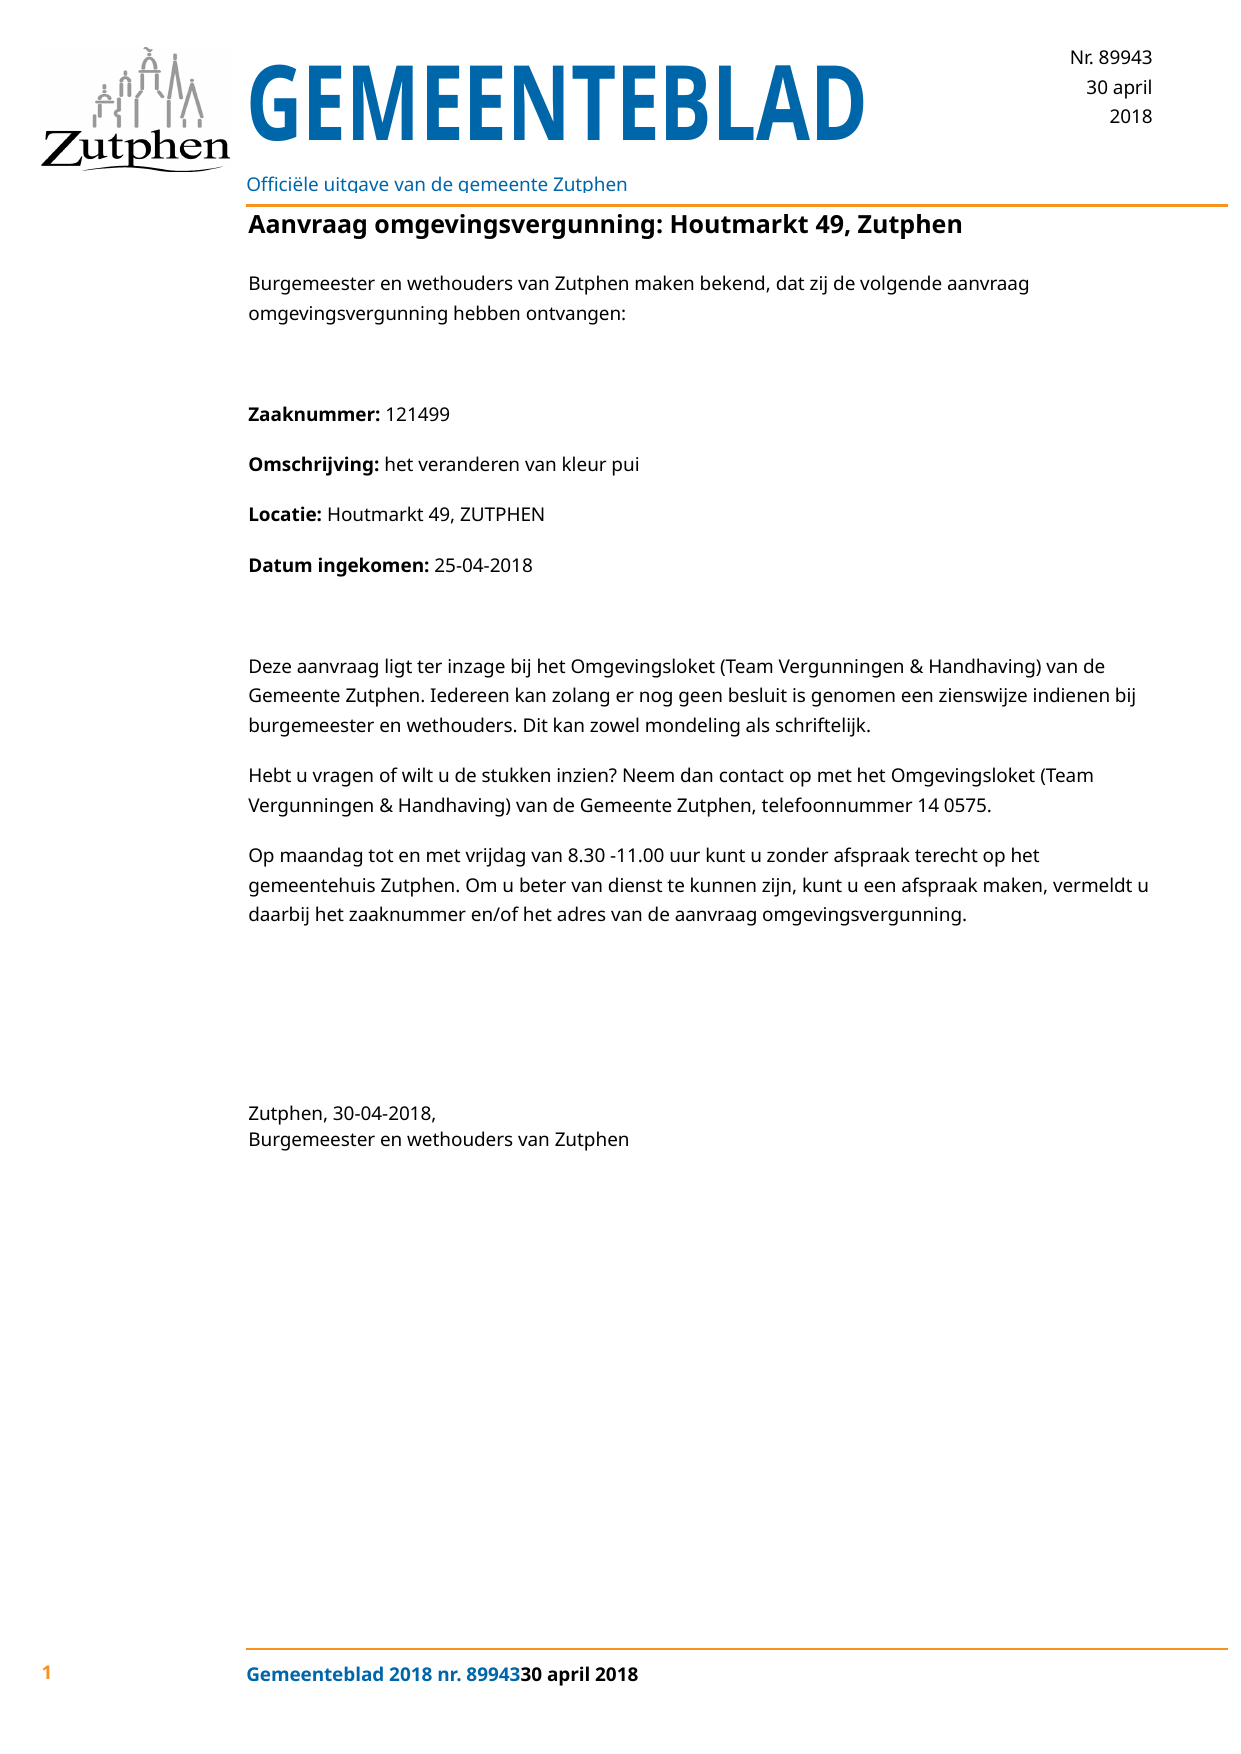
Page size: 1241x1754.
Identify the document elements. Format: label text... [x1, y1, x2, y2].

text Zutphen, 30-04-2018, [248, 1101, 1152, 1126]
text Hebt u vragen of wilt u de stukken inzien? Neem dan contact op met het Omgevingsloket (Team Vergunningen & Handhaving) van de Gemeente Zutphen, telefoonnummer 14 0575. [248, 762, 1152, 818]
text Omschrijving: het veranderen van kleur pui [248, 451, 1152, 477]
text Locatie: Houtmarkt 49, ZUTPHEN [248, 502, 1152, 527]
text Datum ingekomen: 25-04-2018 [248, 552, 1152, 578]
text Burgemeester en wethouders van Zutphen maken bekend, dat zij de volgende aanvraag omgevingsvergunning hebben ontvangen: [248, 270, 1152, 326]
text Zaaknummer: 121499 [248, 401, 1152, 426]
text Deze aanvraag ligt ter inzage bij het Omgevingsloket (Team Vergunningen & Handhaving) van de Gemeente Zutphen. Iedereen kan zolang er nog geen besluit is genomen een zienswijze indienen bij burgemeester en wethouders. Dit kan zowel mondeling als schriftelijk. [248, 653, 1152, 738]
text Op maandag tot en met vrijdag van 8.30 -11.00 uur kunt u zonder afspraak terecht op het gemeentehuis Zutphen. Om u beter van dienst te kunnen zijn, kunt u een afspraak maken, vermeldt u daarbij het zaaknummer en/of het adres van de aanvraag omgevingsvergunning. [248, 842, 1152, 927]
text Aanvraag omgevingsvergunning: Houtmarkt 49, Zutphen [248, 207, 1152, 241]
text Burgemeester en wethouders van Zutphen [248, 1126, 1152, 1152]
picture [41, 47, 231, 172]
